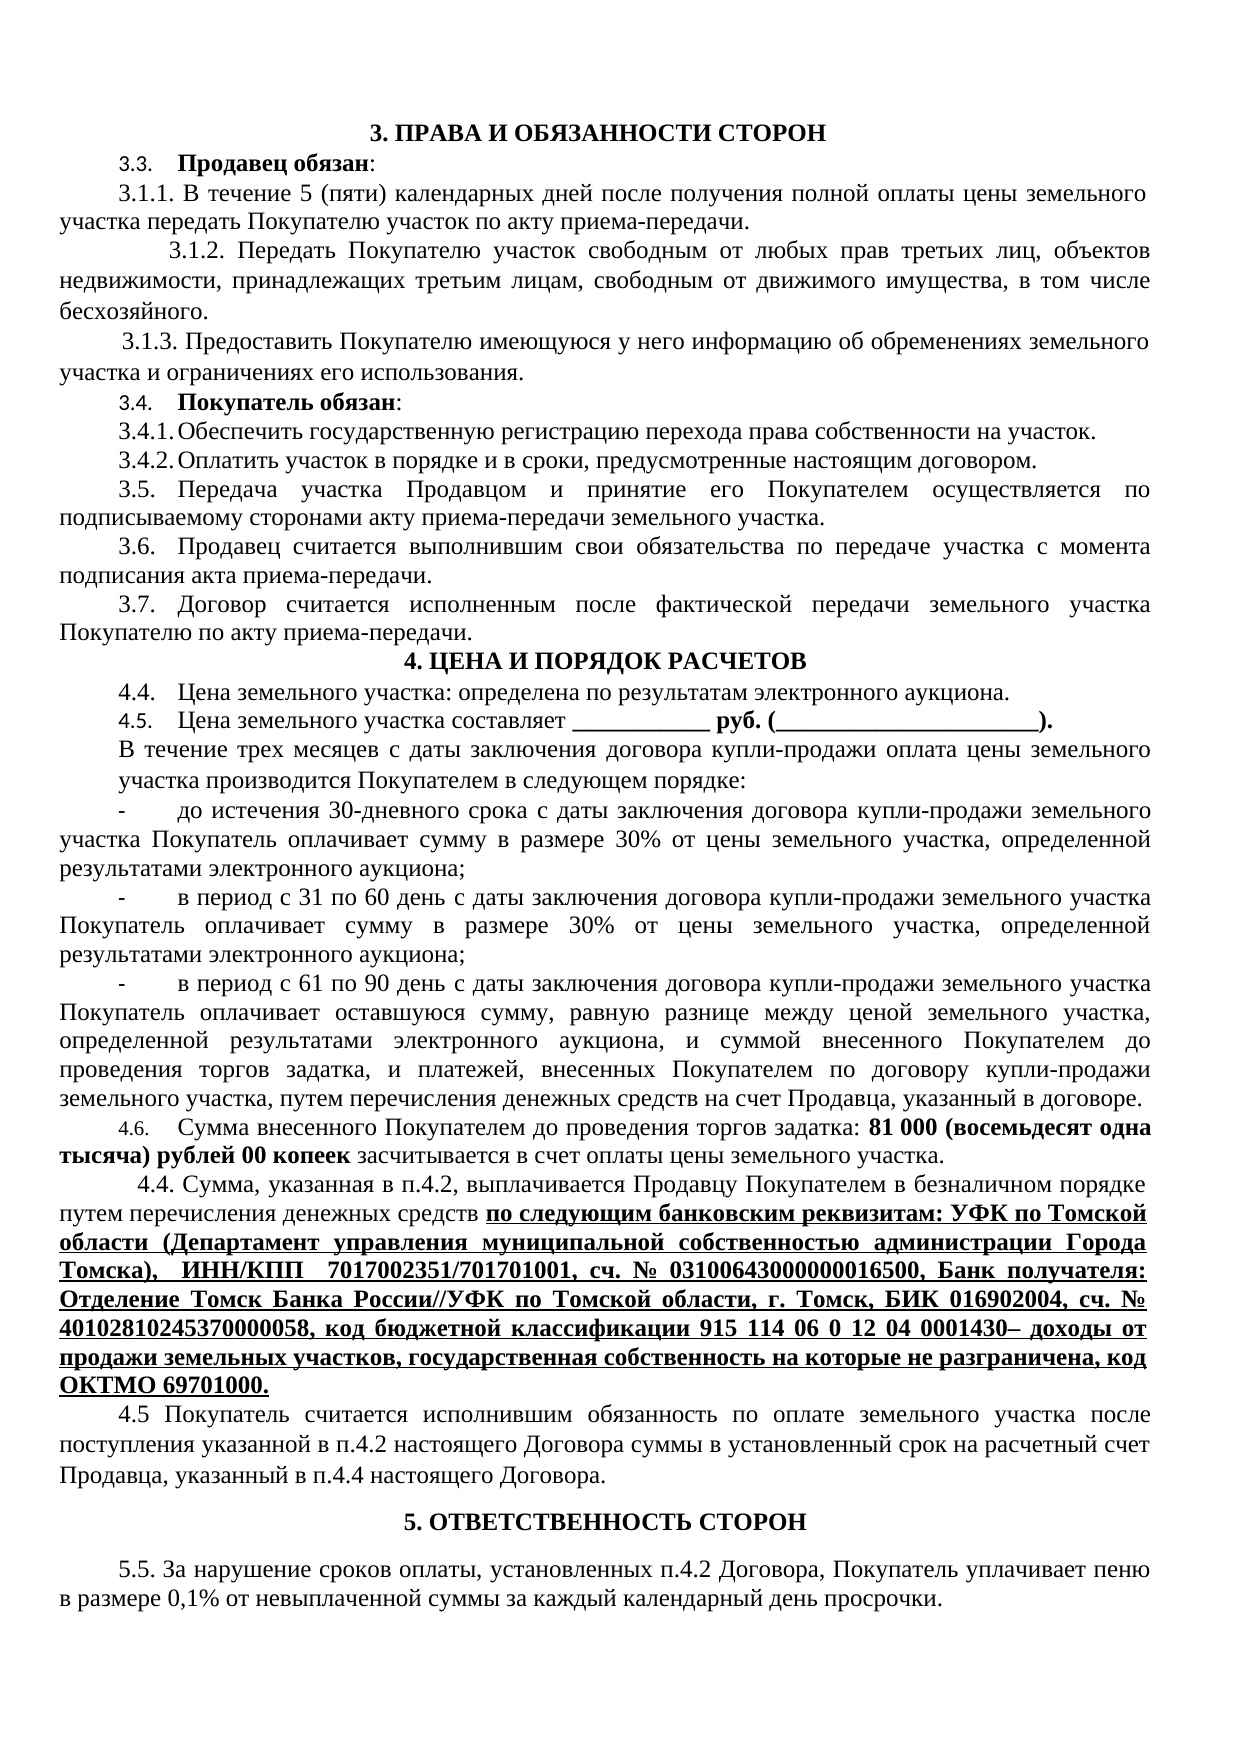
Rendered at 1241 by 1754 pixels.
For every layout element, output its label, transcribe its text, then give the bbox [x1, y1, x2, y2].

list Передача участка Продавцом и принятие его Покупателем осуществляется по подписываемому сторонами акту приема-передачи земельного участка. [59, 474, 1152, 531]
list Томска), ИНН/КПП 7017002351/701701001, сч. № 03100643000000016500, Банк получателя: [59, 1253, 1147, 1280]
text 5. ОТВЕТСТВЕННОСТЬ СТОРОН [59, 1507, 1152, 1536]
list Отделение Томск Банка России//УФК по Томской области, г. Томск, БИК 016902004, сч. № [59, 1282, 1147, 1309]
list Цена земельного участка: определена по результатам электронного аукциона. [59, 677, 1152, 705]
text 3.1.1. В течение 5 (пяти) календарных дней после получения полной оплаты цены земельного участка передать Покупателю участок по акту приема-передачи. [59, 178, 1147, 235]
list Сумма внесенного Покупателем до проведения торгов задатка: 81 000 (восемьдесят одна тысяча) рублей 00 копеек засчитывается в счет оплаты цены земельного участка. [59, 1112, 1152, 1169]
list Покупатель обязан: [59, 387, 1152, 416]
list Продавец обязан: [59, 148, 1152, 178]
list Оплатить участок в порядке и в сроки, предусмотренные настоящим договором. [59, 445, 1152, 474]
list Обеспечить государственную регистрацию перехода права собственности на участок. [59, 416, 1152, 445]
list продажи земельных участков, государственная собственность на которые не разграничена, код [59, 1339, 1147, 1367]
list 4.4. Сумма, указанная в п.4.2, выплачивается Продавцу Покупателем в безналичном порядке путем перечисления денежных средств по следующим банковским реквизитам: УФК по Томской области (Департамент управления муниципальной собственностью администрации Города [59, 1169, 1147, 1252]
list Цена земельного участка составляет ___________ руб. (_____________________). [59, 705, 1152, 734]
text 3.1.3. Предоставить Покупателю имеющуюся у него информацию об обременениях земельного участка и ограничениях его использования. [59, 326, 1152, 386]
list ОКТМО 69701000. [59, 1368, 1147, 1399]
list За нарушение сроков оплаты, установленных п.4.2 Договора, Покупатель уплачивает пеню в размере 0,1% от невыплаченной суммы за каждый календарный день просрочки. [59, 1554, 1152, 1612]
list Договор считается исполненным после фактической передачи земельного участка Покупателю по акту приема-передачи. [59, 589, 1152, 646]
text 4. ЦЕНА И ПОРЯДОК РАСЧЕТОВ [59, 646, 1152, 675]
list 40102810245370000058, код бюджетной классификации 915 114 06 0 12 04 0001430– доходы от [59, 1311, 1147, 1338]
list до истечения 30-дневного срока с даты заключения договора купли-продажи земельного участка Покупатель оплачивает сумму в размере 30% от цены земельного участка, определенной результатами электронного аукциона; [59, 795, 1152, 882]
text В течение трех месяцев с даты заключения договора купли-продажи оплата цены земельного участка производится Покупателем в следующем порядке: [118, 734, 1152, 794]
text 4.5 Покупатель считается исполнившим обязанность по оплате земельного участка после поступления указанной в п.4.2 настоящего Договора суммы в установленный срок на расчетный счет Продавца, указанный в п.4.4 настоящего Договора. [59, 1399, 1152, 1489]
list в период с 61 по 90 день с даты заключения договора купли-продажи земельного участка Покупатель оплачивает оставшуюся сумму, равную разнице между ценой земельного участка, определенной результатами электронного аукциона, и суммой внесенного Покупателем до проведения торгов задатка, и платежей, внесенных Покупателем по договору купли-продажи земельного участка, путем перечисления денежных средств на счет Продавца, указанный в договоре. [59, 968, 1152, 1112]
list Продавец считается выполнившим свои обязательства по передаче участка с момента подписания акта приема-передачи. [59, 531, 1152, 589]
text 3.1.2. Передать Покупателю участок свободным от любых прав третьих лиц, объектов недвижимости, принадлежащих третьим лицам, свободным от движимого имущества, в том числе бесхозяйного. [59, 235, 1152, 325]
list в период с 31 по 60 день с даты заключения договора купли-продажи земельного участка Покупатель оплачивает сумму в размере 30% от цены земельного участка, определенной результатами электронного аукциона; [59, 882, 1152, 968]
text 3. ПРАВА И ОБЯЗАННОСТИ СТОРОН [44, 118, 1152, 147]
